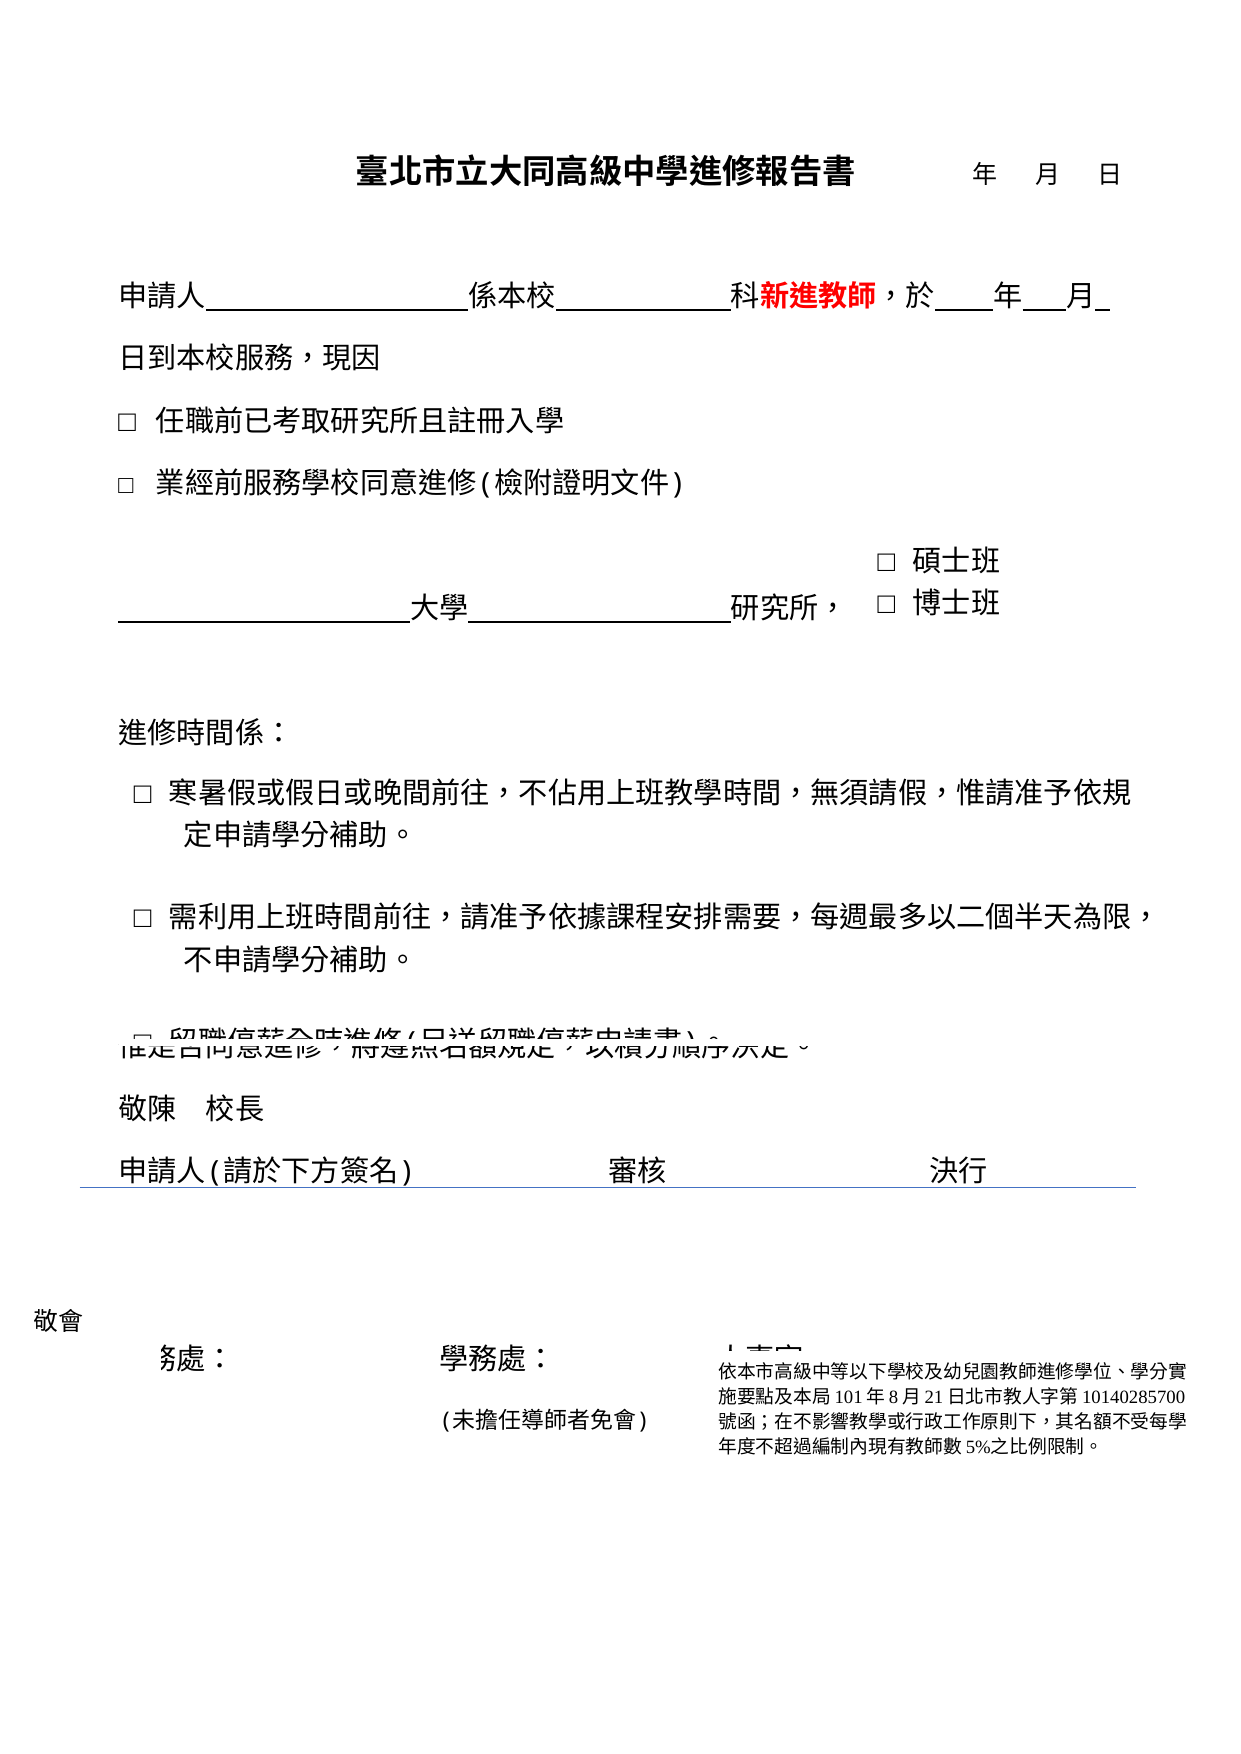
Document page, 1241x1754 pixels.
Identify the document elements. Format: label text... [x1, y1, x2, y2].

text □ 碩士班 [877, 538, 1014, 580]
text 敬陳 校長 申請人(請於下方簽名) 審核 決行 [118, 1065, 1122, 1187]
text 臺北市立大同高級中學進修報告書 年 月 日 [118, 127, 1122, 189]
list 任職前已考取研究所且註冊入學 [118, 377, 1122, 439]
text □ 寒暑假或假日或晚間前往，不佔用上班教學時間，無須請假，惟請准予依規定申請學分補助。 [134, 769, 1146, 854]
text □ 需利用上班時間前往，請准予依據課程安排需要，每週最多以二個半天為限，不申請學分補助。 [134, 894, 1146, 978]
text 大學 研究所， [118, 564, 862, 627]
text □ 留職停薪全時進修(另送留職停薪申請書)。 [134, 1018, 1146, 1039]
text (未擔任導師者免會) [118, 1377, 703, 1440]
text □ 博士班 [877, 580, 1014, 622]
text 敬會 [34, 1301, 146, 1337]
text [1029, 564, 1122, 627]
text 申請人 係本校 科新進教師，於 年 月 日到本校服務，現因 [118, 252, 1122, 377]
text 依本市高級中等以下學校及幼兒園教師進修學位、學分實施要點及本局101年8月21日北市教人字第10140285700號函；在不影響教學或行政工作原則下，其名額不受每學年度不超過編制內現有教師數5%之比例限制。 [718, 1358, 1195, 1458]
list 業經前服務學校同意進修(檢附證明文件) [118, 439, 1122, 502]
text 進修時間係： [118, 689, 1122, 752]
text 教務處： 學務處： 人事室： [161, 1315, 1217, 1510]
text 惟是否同意進修，將遵照名額規定，以積分順序決定。 [118, 1002, 1122, 1065]
